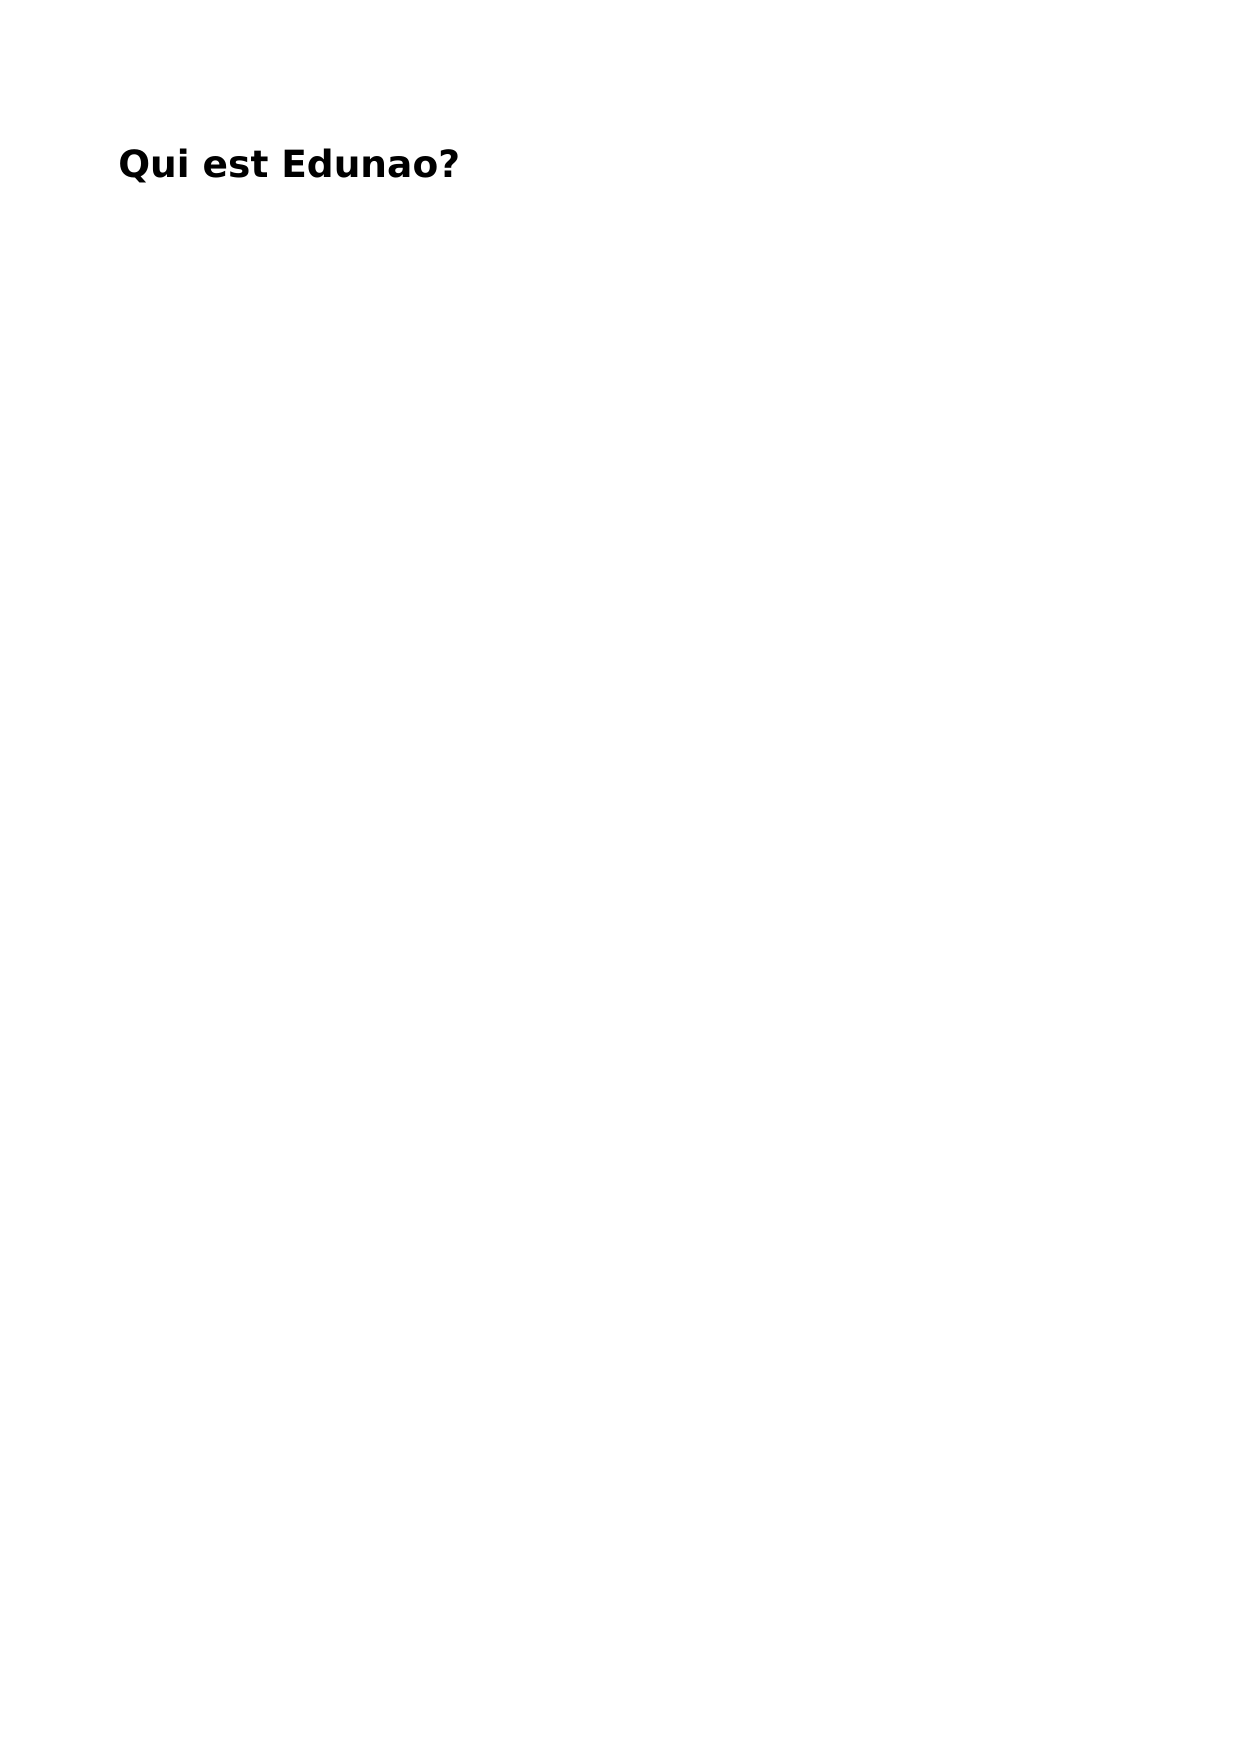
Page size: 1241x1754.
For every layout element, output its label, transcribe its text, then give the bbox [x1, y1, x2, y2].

subtitle Qui est Edunao? [118, 143, 1122, 187]
